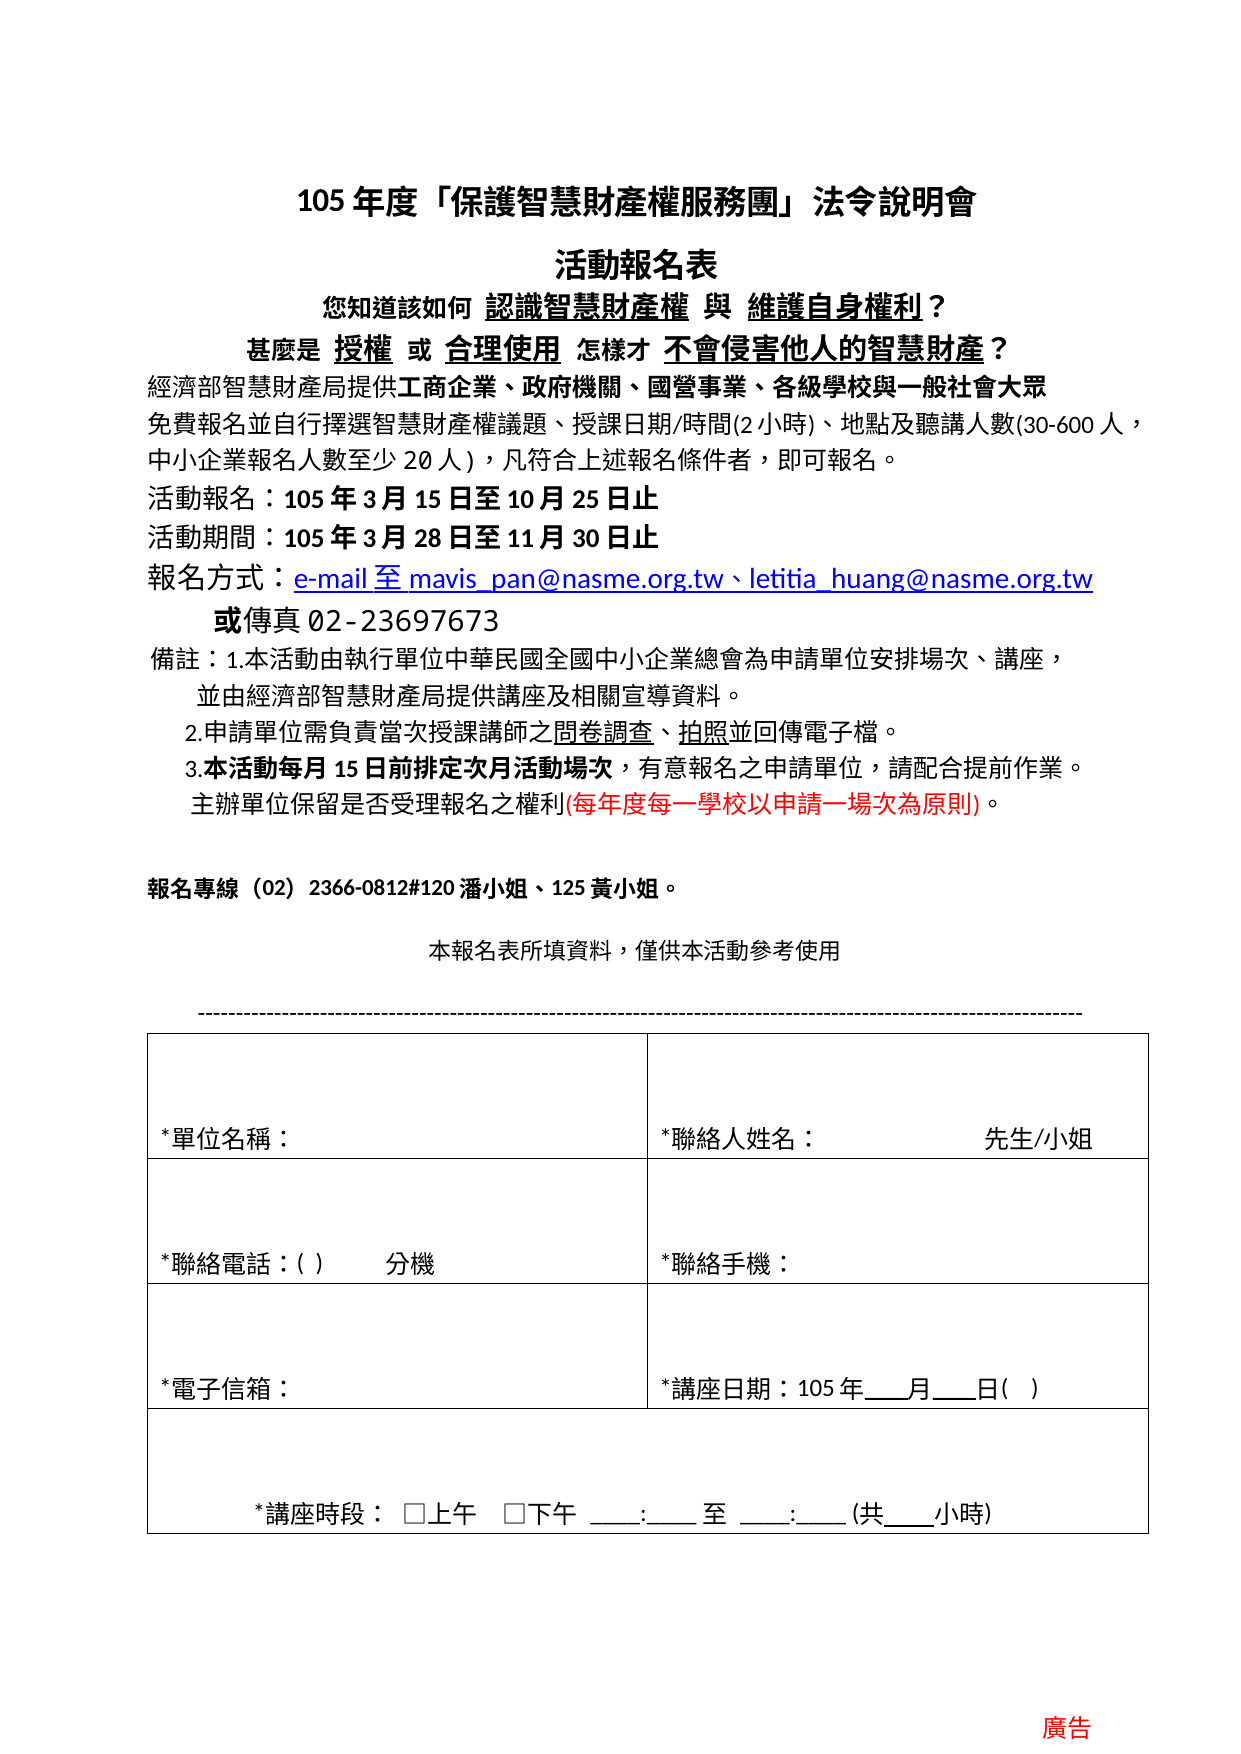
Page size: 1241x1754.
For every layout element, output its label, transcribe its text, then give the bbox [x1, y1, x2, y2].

text 經濟部智慧財產局提供工商企業、政府機關、國營事業、各級學校與一般社會大眾 [148, 368, 1133, 404]
text 105年度「保護智慧財產權服務團」法令說明會 [151, 158, 1122, 221]
text 主辦單位保留是否受理報名之權利(每年度每一學校以申請一場次為原則)。 [150, 785, 1122, 821]
table_cell *聯絡手機： [648, 1159, 1148, 1283]
text 報名專線（02）2366-0812#120潘小姐、125黃小姐。 [148, 846, 1122, 908]
text 並由經濟部智慧財產局提供講座及相關宣導資料。 [150, 676, 1122, 712]
text 或傳真02-23697673 [148, 597, 1165, 640]
text 您知道該如何 認識智慧財產權 與 維護自身權利？ [151, 283, 1122, 326]
text 2.申請單位需負責當次授課講師之問卷調查、拍照並回傳電子檔。 [150, 712, 1122, 748]
text 報名方式：e-mail至mavis_pan@nasme.org.tw、letitia_huang@nasme.org.tw [148, 555, 1165, 597]
text 活動報名表 [151, 221, 1122, 283]
text 3.本活動每月15日前排定次月活動場次，有意報名之申請單位，請配合提前作業。 [150, 748, 1122, 785]
table_cell *聯絡電話：( ) 分機 [148, 1159, 647, 1283]
text -------------------------------------------------------------------------------------------------------------------- [118, 971, 1165, 1033]
table_cell *講座時段： □上午 □下午 ____:____ 至 ____:____ (共 小時) [148, 1409, 1148, 1533]
text 甚麼是 授權 或 合理使用 怎樣才 不會侵害他人的智慧財產？ [166, 326, 1122, 368]
table_cell *電子信箱： [148, 1284, 647, 1408]
text 廣告 [1042, 1708, 1102, 1744]
text -------------------------------------------------------------------------------------------------------------------- [1027, 1701, 1117, 1754]
table_header *聯絡人姓名： 先生/小姐 [648, 1034, 1148, 1158]
table_header *單位名稱： [148, 1034, 647, 1158]
text 本報名表所填資料，僅供本活動參考使用 [148, 908, 1122, 971]
text 免費報名並自行擇選智慧財產權議題、授課日期/時間(2小時)、地點及聽講人數(30-600人，中小企業報名人數至少20人)，凡符合上述報名條件者，即可報名。 [148, 404, 1133, 477]
table_cell *講座日期：105年___ 月___ 日( ) [648, 1284, 1148, 1408]
text 備註：1.本活動由執行單位中華民國全國中小企業總會為申請單位安排場次、講座， [150, 640, 1122, 676]
text 活動報名：105年3月15日至10月25日止 [148, 477, 1165, 516]
text 活動期間：105年3月28日至11月30日止 [148, 516, 1165, 555]
